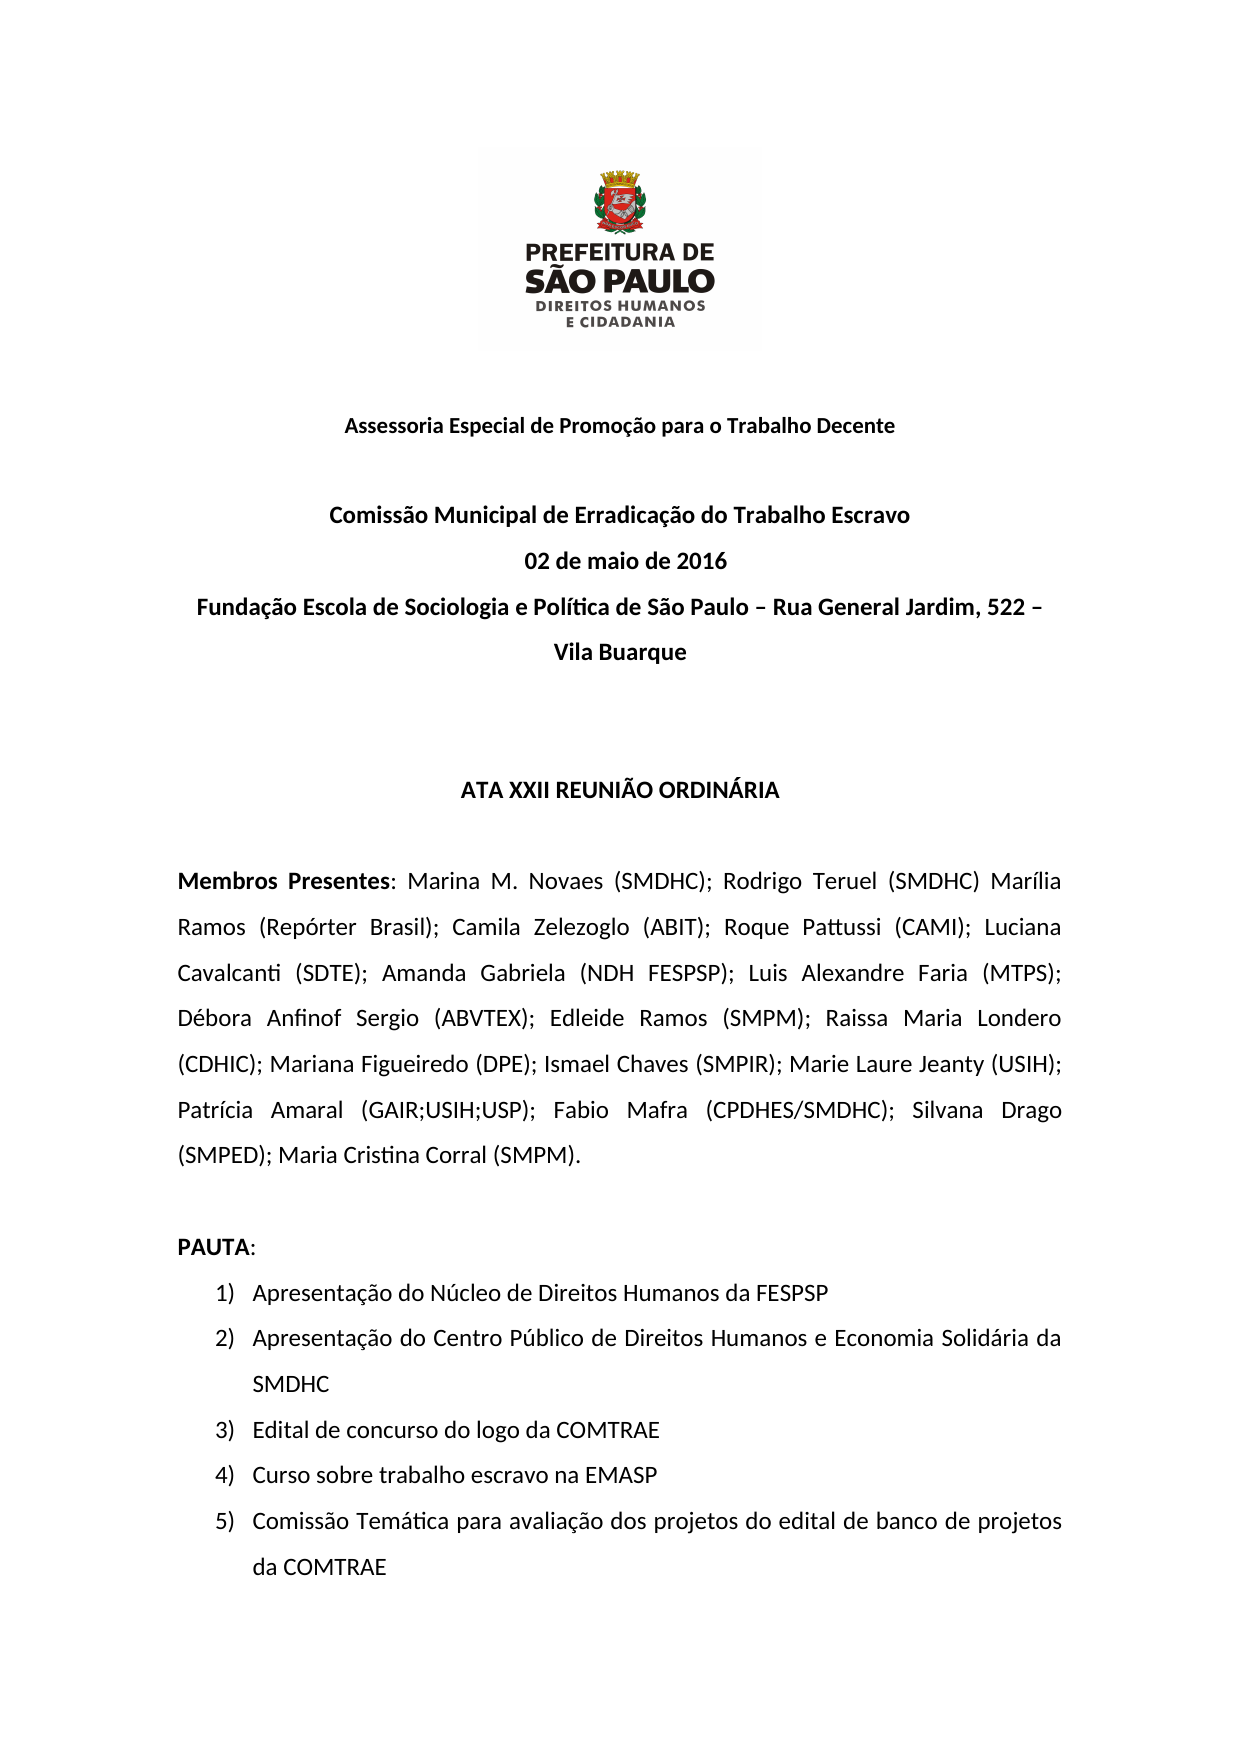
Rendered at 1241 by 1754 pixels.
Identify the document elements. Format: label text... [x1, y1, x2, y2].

picture [478, 147, 762, 351]
text Assessoria Especial de Promoção para o Trabalho Decente [177, 412, 1063, 440]
list Apresentação do Centro Público de Direitos Humanos e Economia Solidária da SMDHC [215, 1322, 1063, 1399]
text ATA XXII REUNIÃO ORDINÁRIA [177, 774, 1063, 804]
text Fundação Escola de Sociologia e Política de São Paulo – Rua General Jardim, 522 – Vila Buarque [177, 591, 1063, 667]
text Comissão Municipal de Erradicação do Trabalho Escravo [177, 499, 1063, 530]
list Curso sobre trabalho escravo na EMASP [215, 1460, 1063, 1490]
list Comissão Temática para avaliação dos projetos do edital de banco de projetos da COMTRAE [215, 1505, 1063, 1582]
text PAUTA: [177, 1231, 1063, 1262]
text Membros Presentes: Marina M. Novaes (SMDHC); Rodrigo Teruel (SMDHC) Marília Ramos (Repórter Brasil); Camila Zelezoglo (ABIT); Roque Pattussi (CAMI); Luciana Cavalcanti (SDTE); Amanda Gabriela (NDH FESPSP); Luis Alexandre Faria (MTPS); Débora Anfinof Sergio (ABVTEX); Edleide Ramos (SMPM); Raissa Maria Londero (CDHIC); Mariana Figueiredo (DPE); Ismael Chaves (SMPIR); Marie Laure Jeanty (USIH); Patrícia Amaral (GAIR;USIH;USP); Fabio Mafra (CPDHES/SMDHC); Silvana Drago (SMPED); Maria Cristina Corral (SMPM). [177, 865, 1063, 1170]
list Edital de concurso do logo da COMTRAE [215, 1414, 1063, 1444]
list Apresentação do Núcleo de Direitos Humanos da FESPSP [215, 1277, 1063, 1307]
text 02 de maio de 2016 [177, 545, 1063, 576]
